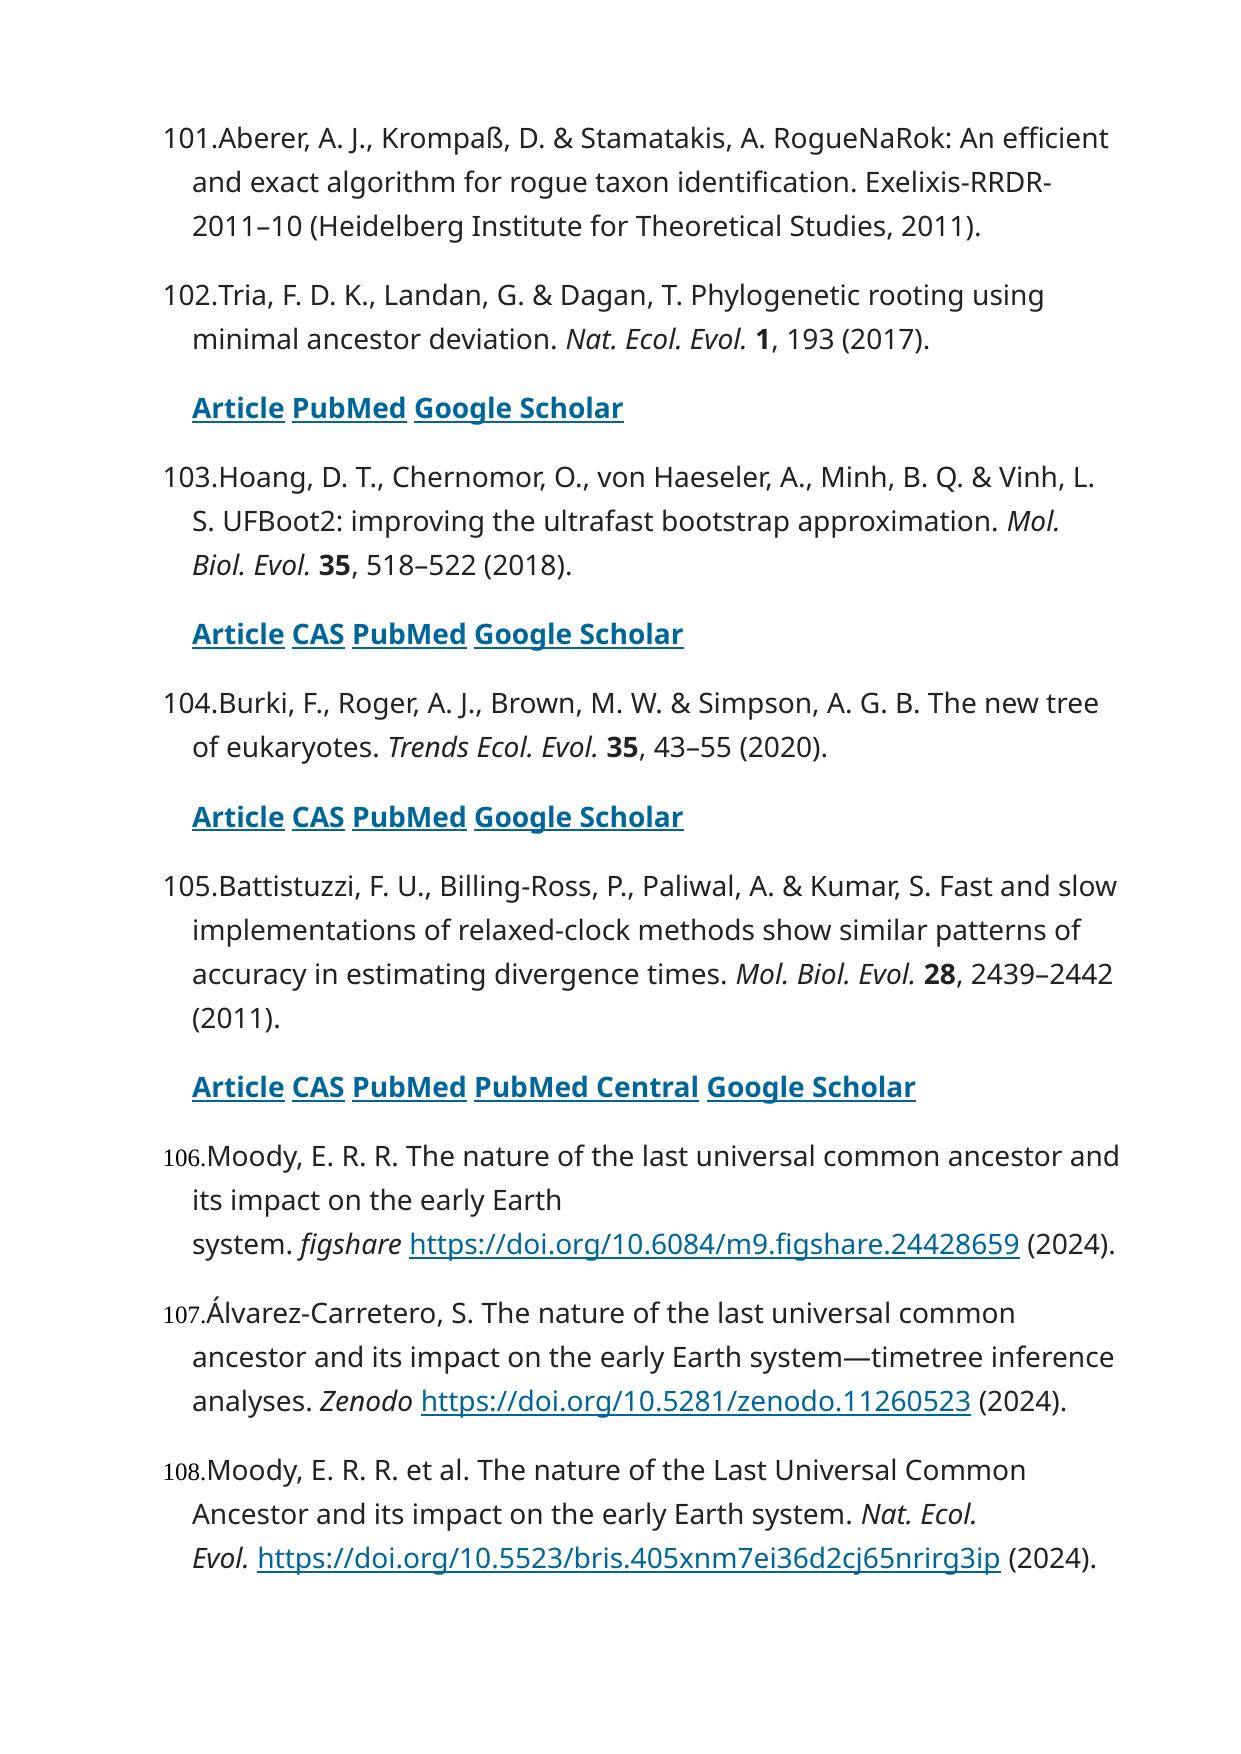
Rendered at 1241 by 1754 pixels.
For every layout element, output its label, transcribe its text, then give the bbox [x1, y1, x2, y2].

list Álvarez-Carretero, S. The nature of the last universal common ancestor and its impact on the early Earth system—timetree inference analyses. Zenodo https://doi.org/10.5281/zenodo.11260523 (2024). [162, 1293, 1122, 1420]
list Aberer, A. J., Krompaß, D. & Stamatakis, A. RogueNaRok: An efficient and exact algorithm for rogue taxon identification. Exelixis-RRDR-2011–10 (Heidelberg Institute for Theoretical Studies, 2011). [162, 118, 1122, 244]
list Article CAS PubMed Google Scholar [162, 615, 1122, 653]
list Article PubMed Google Scholar [162, 388, 1122, 427]
list Burki, F., Roger, A. J., Brown, M. W. & Simpson, A. G. B. The new tree of eukaryotes. Trends Ecol. Evol. 35, 43–55 (2020). [162, 684, 1122, 766]
list Battistuzzi, F. U., Billing-Ross, P., Paliwal, A. & Kumar, S. Fast and slow implementations of relaxed-clock methods show similar patterns of accuracy in estimating divergence times. Mol. Biol. Evol. 28, 2439–2442 (2011). [162, 866, 1122, 1036]
list Hoang, D. T., Chernomor, O., von Haeseler, A., Minh, B. Q. & Vinh, L. S. UFBoot2: improving the ultrafast bootstrap approximation. Mol. Biol. Evol. 35, 518–522 (2018). [162, 457, 1122, 584]
list Article CAS PubMed Google Scholar [162, 797, 1122, 835]
list Moody, E. R. R. et al. The nature of the Last Universal Common Ancestor and its impact on the early Earth system. Nat. Ecol. Evol. https://doi.org/10.5523/bris.405xnm7ei36d2cj65nrirg3ip (2024). [162, 1451, 1122, 1577]
list Article CAS PubMed PubMed Central Google Scholar [162, 1067, 1122, 1106]
list Tria, F. D. K., Landan, G. & Dagan, T. Phylogenetic rooting using minimal ancestor deviation. Nat. Ecol. Evol. 1, 193 (2017). [162, 275, 1122, 358]
list Moody, E. R. R. The nature of the last universal common ancestor and its impact on the early Earth system. figshare https://doi.org/10.6084/m9.figshare.24428659 (2024). [162, 1136, 1122, 1263]
